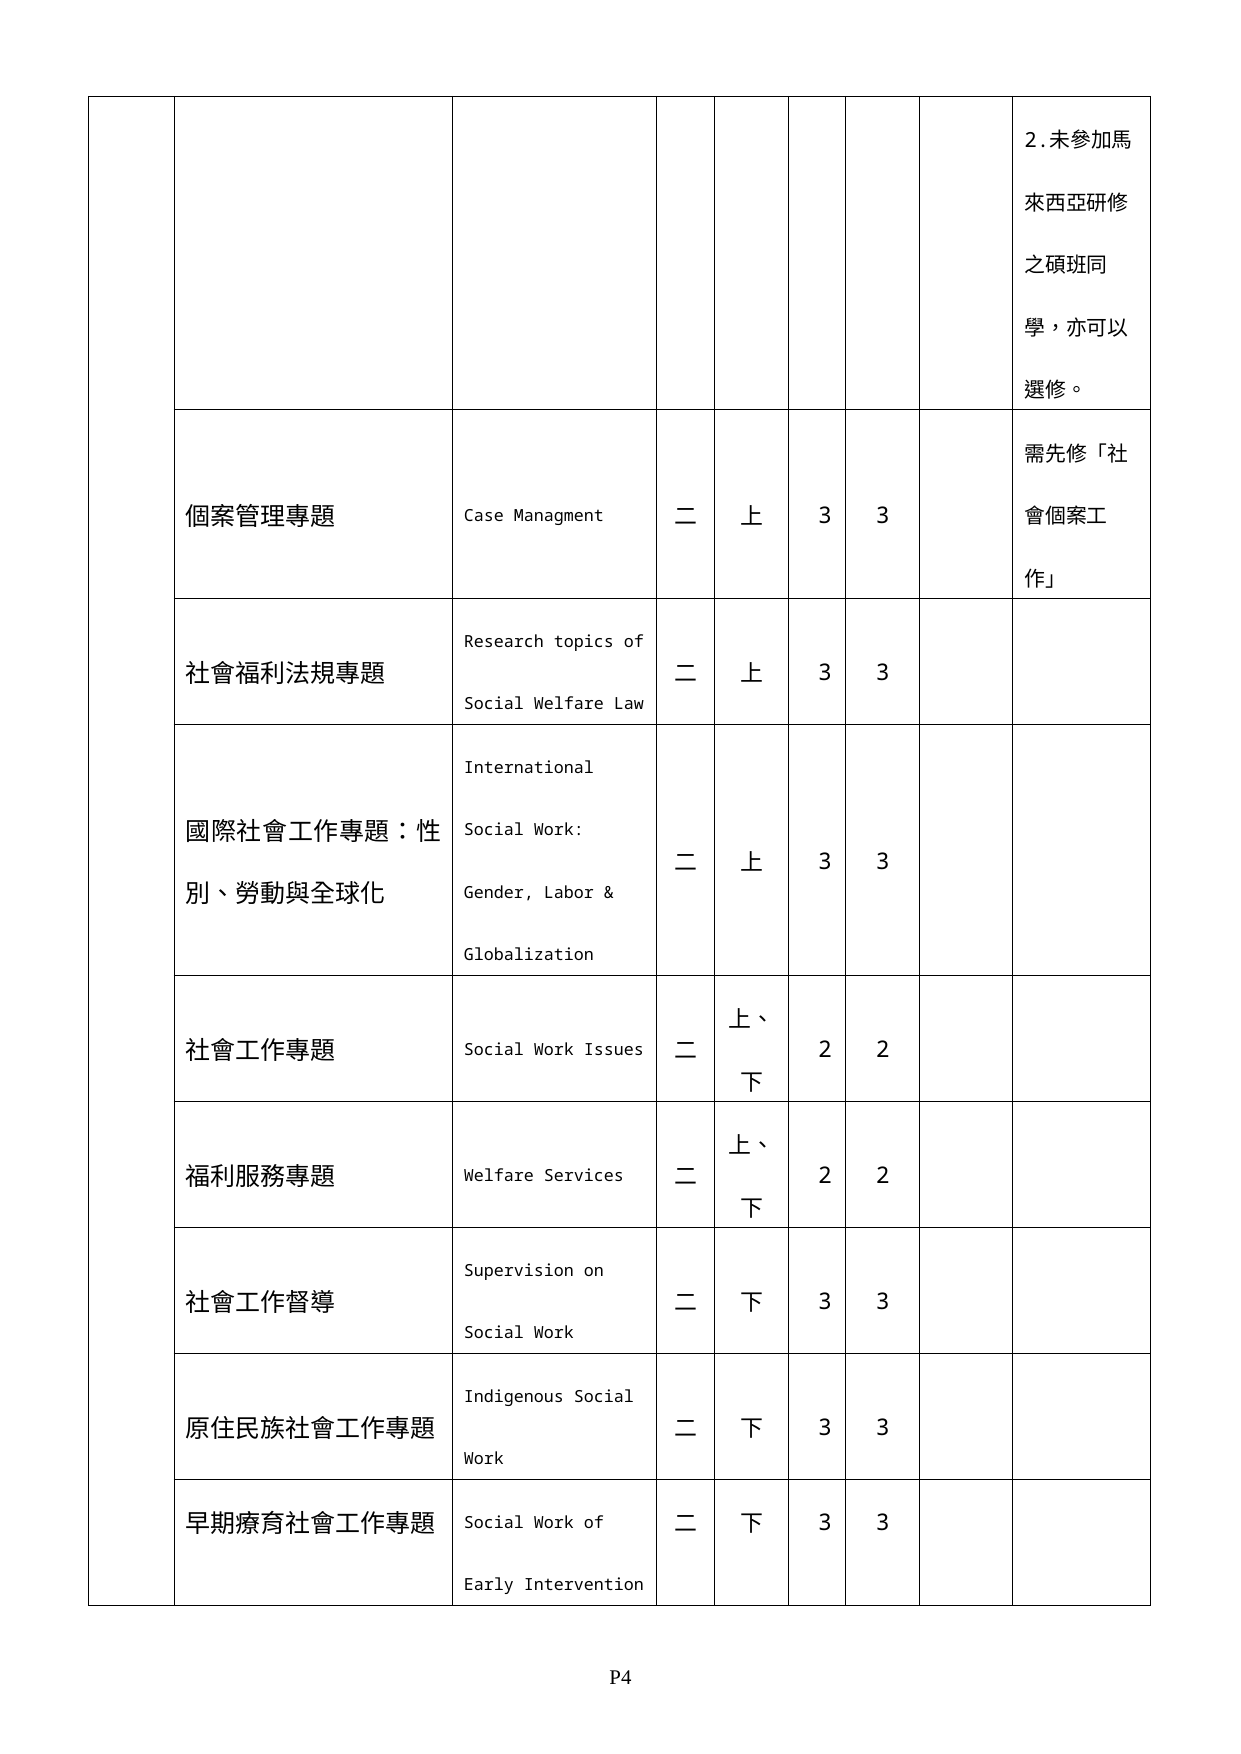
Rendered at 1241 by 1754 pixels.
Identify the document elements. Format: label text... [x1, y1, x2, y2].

table_cell 3 [846, 410, 919, 598]
table_cell [920, 599, 1012, 724]
table_cell 3 [789, 1354, 845, 1479]
table_cell 3 [846, 1354, 919, 1479]
table_cell Indigenous Social Work [453, 1354, 656, 1479]
table_cell 二 [657, 1228, 714, 1353]
table_cell [920, 725, 1012, 975]
table_cell 3 [846, 725, 919, 975]
table_cell 社會工作專題 [175, 976, 452, 1101]
table_cell [920, 410, 1012, 598]
table_cell 二 [657, 976, 714, 1101]
table_cell 3 [846, 599, 919, 724]
table_cell [1013, 725, 1150, 975]
table_cell 3 [789, 1480, 845, 1605]
table_cell [1013, 976, 1150, 1101]
table_cell 早期療育社會工作專題 [175, 1480, 452, 1605]
table_cell [1013, 1480, 1150, 1605]
table_cell 上 [715, 725, 788, 975]
table_cell [789, 97, 845, 409]
table_cell [1013, 599, 1150, 724]
table_cell 國際社會工作專題：性別、勞動與全球化 [175, 725, 452, 975]
table_cell 下 [715, 1228, 788, 1353]
table_cell 下 [715, 1354, 788, 1479]
table_cell 2.未參加馬來西亞研修之碩班同學，亦可以選修。 [1013, 97, 1150, 409]
table_cell [657, 97, 714, 409]
table_cell 二 [657, 410, 714, 598]
table_cell [920, 1354, 1012, 1479]
table_cell 上、下 [715, 976, 788, 1101]
table_cell 二 [657, 1354, 714, 1479]
table_cell 上 [715, 410, 788, 598]
table_cell Supervision on Social Work [453, 1228, 656, 1353]
table_cell [89, 97, 174, 1605]
table_cell [1013, 1102, 1150, 1227]
table_cell 二 [657, 725, 714, 975]
table_cell 上、下 [715, 1102, 788, 1227]
table_cell 2 [846, 1102, 919, 1227]
table_cell 3 [789, 725, 845, 975]
table_cell [920, 1228, 1012, 1353]
table_cell Case Managment [453, 410, 656, 598]
table_cell 上 [715, 599, 788, 724]
table_cell Social Work of Early Intervention [453, 1480, 656, 1605]
table_cell [715, 97, 788, 409]
table_cell Research topics of Social Welfare Law [453, 599, 656, 724]
table_cell [920, 1480, 1012, 1605]
table_cell 2 [789, 976, 845, 1101]
table_cell 二 [657, 1102, 714, 1227]
table_cell 福利服務專題 [175, 1102, 452, 1227]
table_cell 個案管理專題 [175, 410, 452, 598]
table_cell [846, 97, 919, 409]
table_cell 社會福利法規專題 [175, 599, 452, 724]
table_cell 2 [846, 976, 919, 1101]
table_cell [175, 97, 452, 409]
table_cell 社會工作督導 [175, 1228, 452, 1353]
table_cell 二 [657, 599, 714, 724]
table_cell International Social Work: Gender, Labor & Globalization [453, 725, 656, 975]
table_cell 需先修「社會個案工作」 [1013, 410, 1150, 598]
table_cell 3 [846, 1228, 919, 1353]
table_cell 二 [657, 1480, 714, 1605]
table_cell 2 [789, 1102, 845, 1227]
table_cell 原住民族社會工作專題 [175, 1354, 452, 1479]
table_cell [920, 976, 1012, 1101]
table_cell 3 [789, 1228, 845, 1353]
table_cell Welfare Services [453, 1102, 656, 1227]
table_cell 3 [789, 410, 845, 598]
table_cell 3 [846, 1480, 919, 1605]
table_cell 下 [715, 1480, 788, 1605]
table_cell [920, 1102, 1012, 1227]
table_cell Social Work Issues [453, 976, 656, 1101]
table_cell 3 [789, 599, 845, 724]
table_cell [1013, 1228, 1150, 1353]
table_cell [920, 97, 1012, 409]
table_cell [1013, 1354, 1150, 1479]
table_cell [453, 97, 656, 409]
